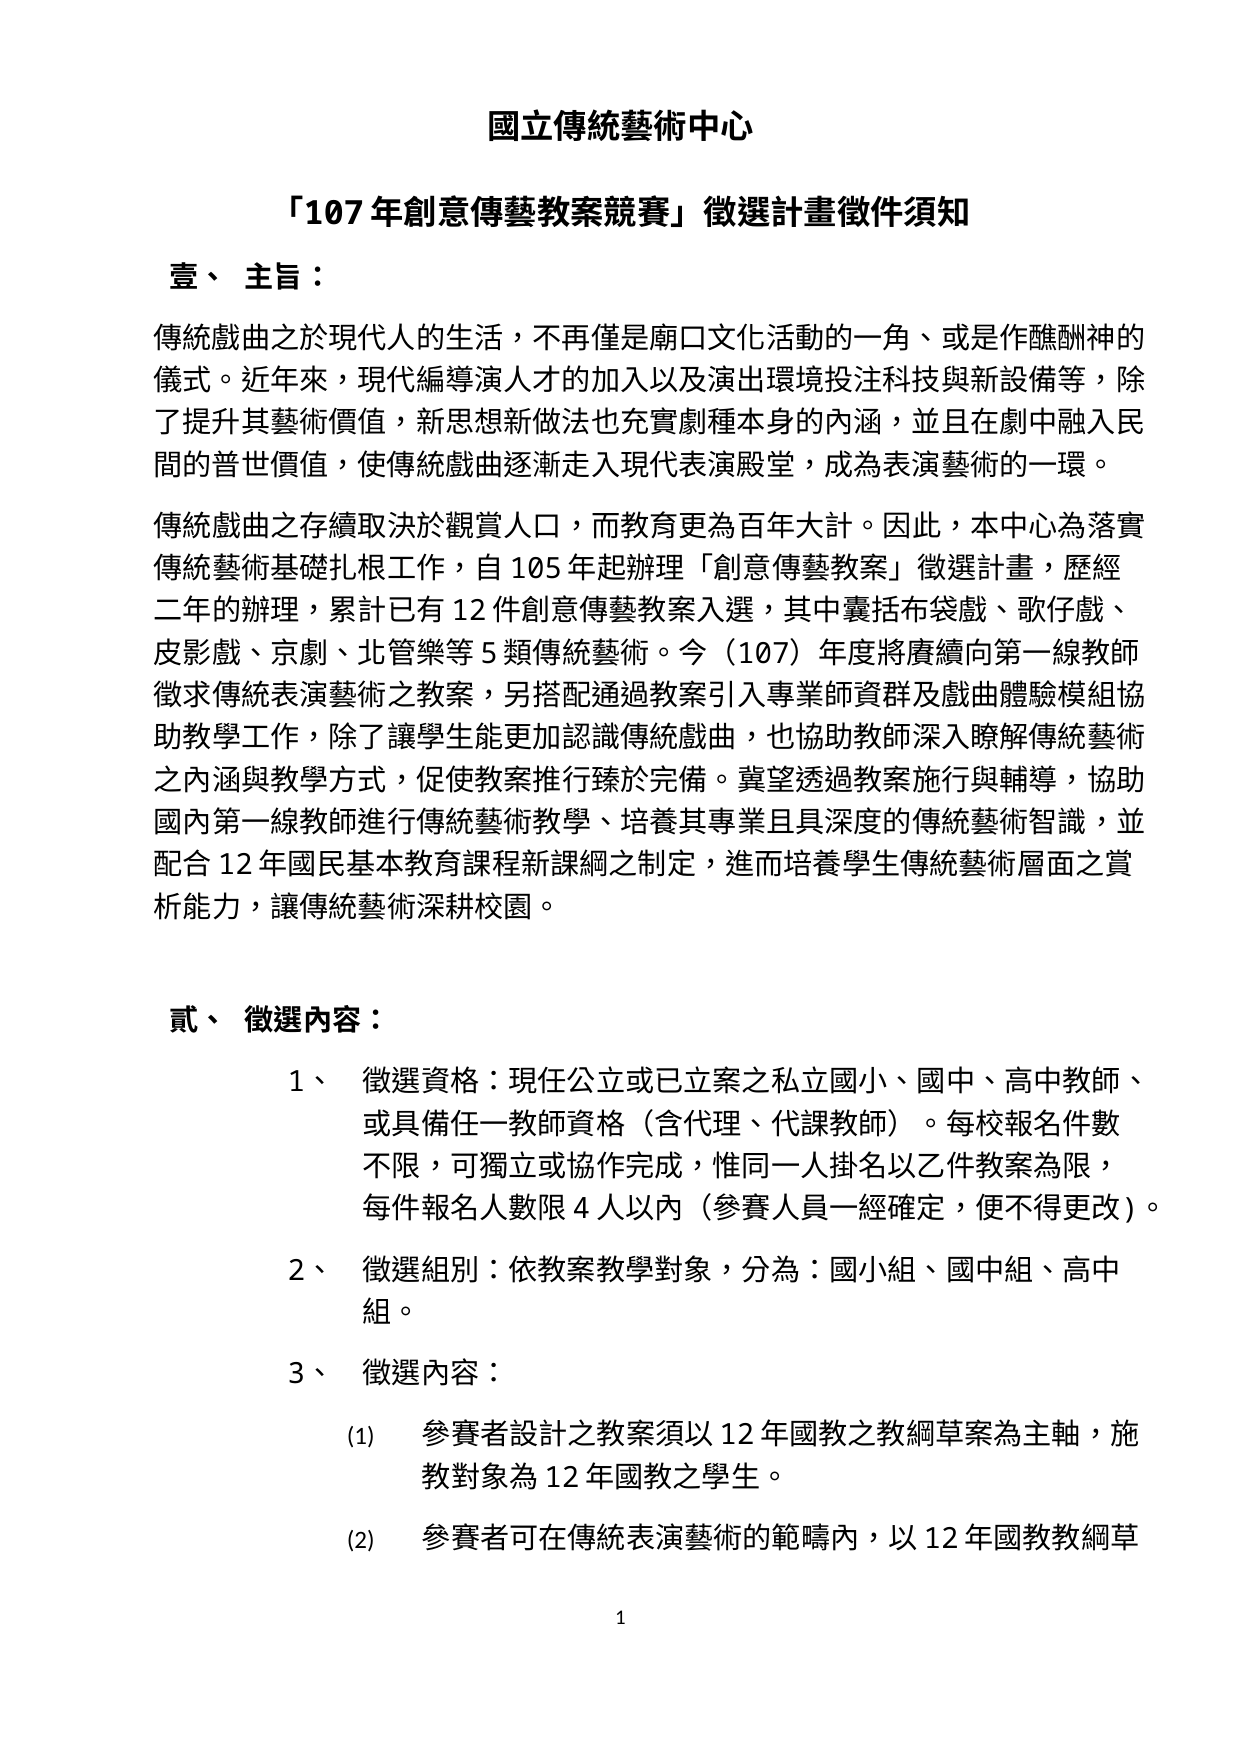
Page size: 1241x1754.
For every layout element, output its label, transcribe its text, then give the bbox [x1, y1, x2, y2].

text 國立傳統藝術中心 [94, 100, 1146, 148]
list 參賽者可在傳統表演藝術的範疇內，以12年國教教綱草 [347, 1514, 1146, 1557]
list 徵選內容： [287, 1349, 1146, 1392]
text 「107年創意傳藝教案競賽」徵選計畫徵件須知 [94, 186, 1146, 234]
list 徵選組別：依教案教學對象，分為：國小組、國中組、高中組。 [287, 1246, 1146, 1331]
list 徵選資格：現任公立或已立案之私立國小、國中、高中教師、或具備任一教師資格（含代理、代課教師）。每校報名件數不限，可獨立或協作完成，惟同一人掛名以乙件教案為限，每件報名人數限4人以內（參賽人員一經確定，便不得更改)。 [287, 1058, 1146, 1227]
text 傳統戲曲之於現代人的生活，不再僅是廟口文化活動的一角、或是作醮酬神的儀式。近年來，現代編導演人才的加入以及演出環境投注科技與新設備等，除了提升其藝術價值，新思想新做法也充實劇種本身的內涵，並且在劇中融入民間的普世價值，使傳統戲曲逐漸走入現代表演殿堂，成為表演藝術的一環。 [153, 314, 1146, 483]
list 徵選內容： [169, 997, 1146, 1039]
list 主旨： [169, 253, 1146, 295]
text 傳統戲曲之存續取決於觀賞人口，而教育更為百年大計。因此，本中心為落實傳統藝術基礎扎根工作，自105年起辦理「創意傳藝教案」徵選計畫，歷經二年的辦理，累計已有12件創意傳藝教案入選，其中囊括布袋戲、歌仔戲、皮影戲、京劇、北管樂等5類傳統藝術。今（107）年度將賡續向第一線教師徵求傳統表演藝術之教案，另搭配通過教案引入專業師資群及戲曲體驗模組協助教學工作，除了讓學生能更加認識傳統戲曲，也協助教師深入瞭解傳統藝術之內涵與教學方式，促使教案推行臻於完備。冀望透過教案施行與輔導，協助國內第一線教師進行傳統藝術教學、培養其專業且具深度的傳統藝術智識，並配合12年國民基本教育課程新課綱之制定，進而培養學生傳統藝術層面之賞析能力，讓傳統藝術深耕校園。 [153, 502, 1146, 925]
list 參賽者設計之教案須以12年國教之教綱草案為主軸，施教對象為12年國教之學生。 [347, 1411, 1146, 1496]
